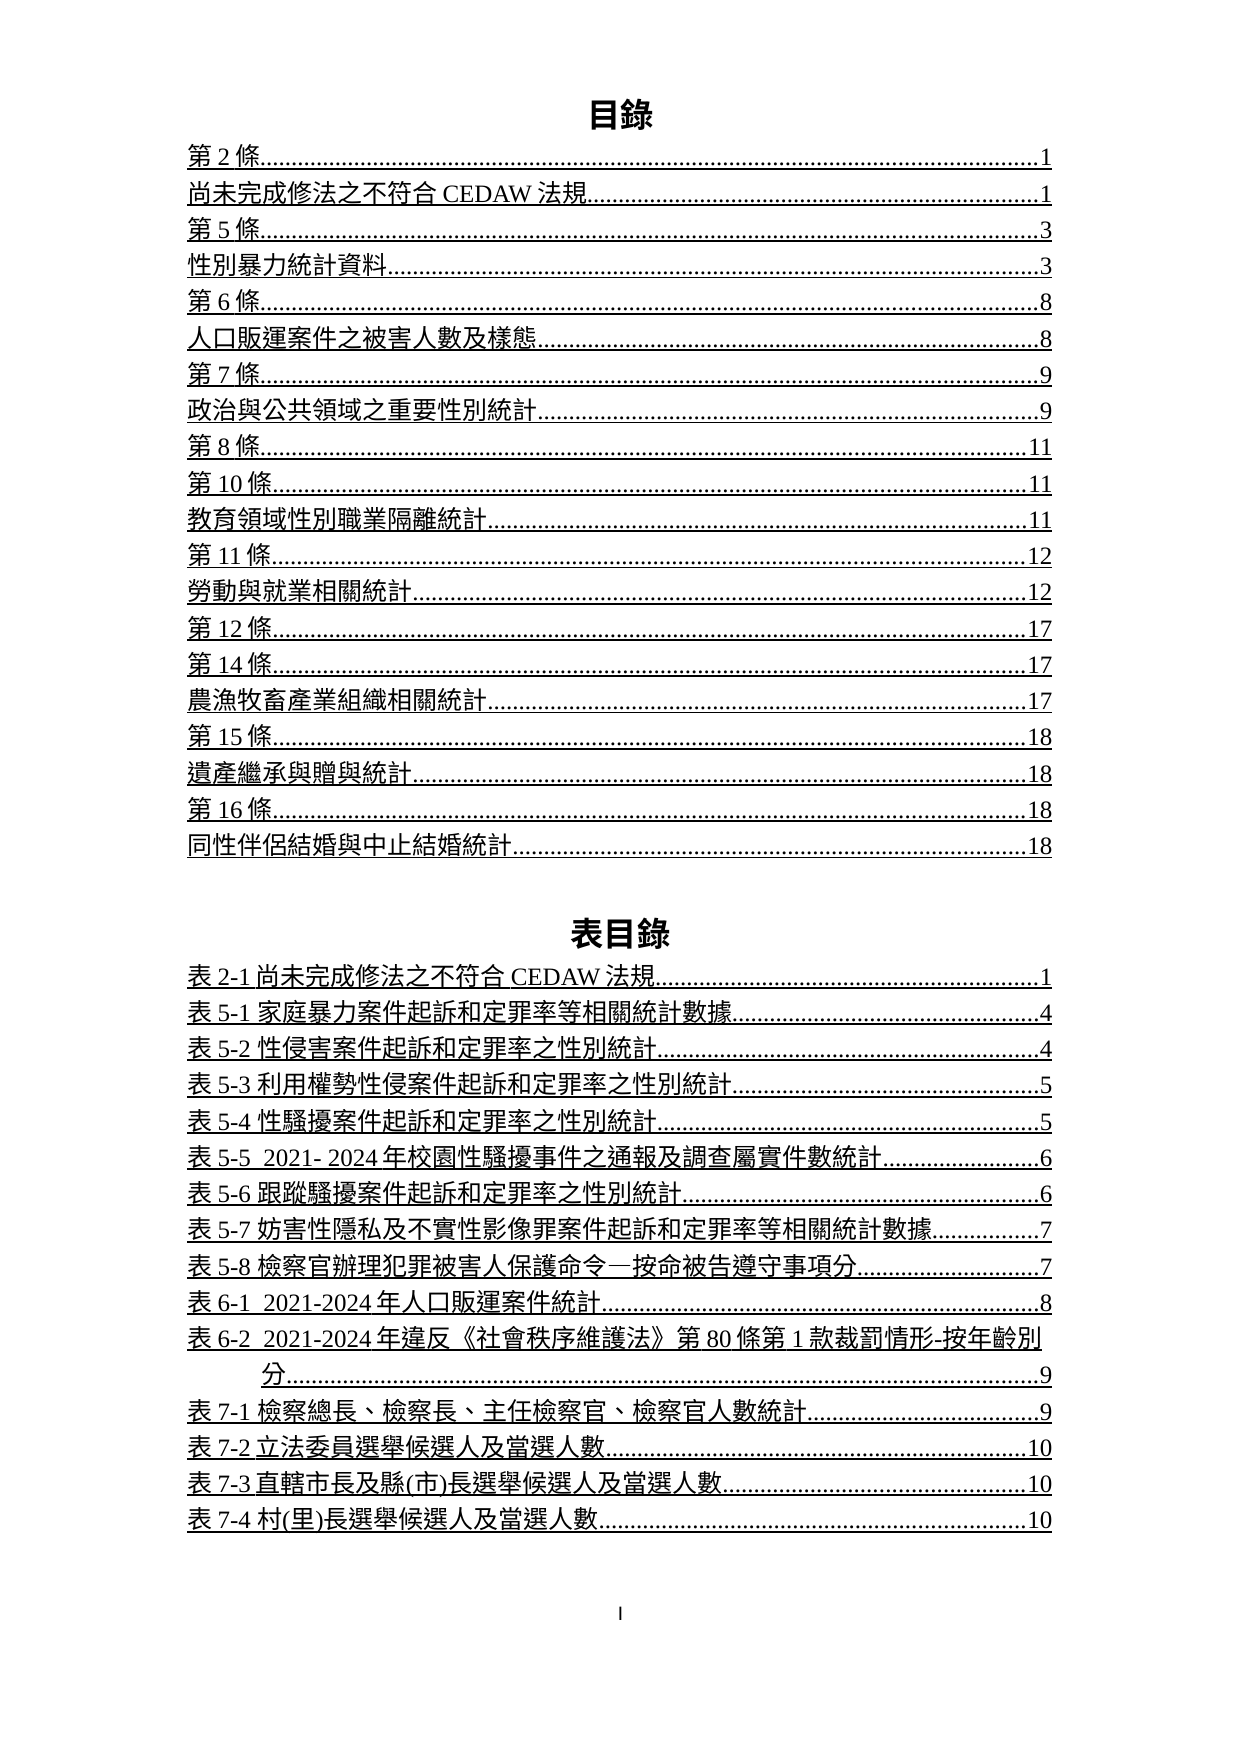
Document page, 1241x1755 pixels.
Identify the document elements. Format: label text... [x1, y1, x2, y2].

text 農漁牧畜產業組織相關統計 17 [187, 681, 1053, 717]
text 第15條 18 [187, 717, 1053, 753]
text 表目錄 [187, 908, 1053, 956]
text 表2-1尚未完成修法之不符合CEDAW法規 1 [187, 956, 1053, 992]
text 表5-2 性侵害案件起訴和定罪率之性別統計 4 [187, 1028, 1053, 1065]
text 第6條 8 [187, 282, 1053, 318]
text 勞動與就業相關統計 12 [187, 572, 1053, 608]
text 人口販運案件之被害人數及樣態 8 [187, 318, 1053, 354]
text 第14條 17 [187, 644, 1053, 681]
text 表5-6 跟蹤騷擾案件起訴和定罪率之性別統計 6 [187, 1173, 1053, 1210]
text 同性伴侶結婚與中止結婚統計 18 [187, 826, 1053, 862]
text 遺產繼承與贈與統計 18 [187, 753, 1053, 789]
text 第7條 9 [187, 354, 1053, 391]
text 第12條 17 [187, 608, 1053, 644]
text 第10條 11 [187, 463, 1053, 499]
text 表7-4 村(里)長選舉候選人及當選人數 10 [187, 1500, 1053, 1536]
text 表7-3直轄市長及縣(市)長選舉候選人及當選人數 10 [187, 1463, 1053, 1500]
text 表6-1 2021-2024年人口販運案件統計 8 [187, 1282, 1053, 1318]
text 表5-5 2021- 2024年校園性騷擾事件之通報及調查屬實件數統計 6 [187, 1137, 1053, 1173]
text 表7-2立法委員選舉候選人及當選人數 10 [187, 1427, 1053, 1463]
text 表7-1 檢察總長、檢察長、主任檢察官、檢察官人數統計 9 [187, 1391, 1053, 1427]
text 政治與公共領域之重要性別統計 9 [187, 391, 1053, 427]
text 第11條 12 [187, 536, 1053, 572]
text 表5-4 性騷擾案件起訴和定罪率之性別統計 5 [187, 1101, 1053, 1137]
text 表5-1 家庭暴力案件起訴和定罪率等相關統計數據 4 [187, 992, 1053, 1028]
text 教育領域性別職業隔離統計 11 [187, 499, 1053, 536]
text 第8條 11 [187, 427, 1053, 463]
text 目錄 [187, 89, 1053, 137]
text 表6-2 2021-2024年違反《社會秩序維護法》第80條第1款裁罰情形-按年齡別分 9 [187, 1318, 1053, 1391]
text 第2條 1 [187, 137, 1053, 173]
text 表5-8 檢察官辦理犯罪被害人保護命令—按命被告遵守事項分 7 [187, 1246, 1053, 1282]
text 第5條 3 [187, 209, 1053, 246]
text 尚未完成修法之不符合CEDAW法規 1 [187, 173, 1053, 209]
text 表5-7 妨害性隱私及不實性影像罪案件起訴和定罪率等相關統計數據 7 [187, 1210, 1053, 1246]
text 第16條 18 [187, 789, 1053, 826]
text 表5-3 利用權勢性侵案件起訴和定罪率之性別統計 5 [187, 1065, 1053, 1101]
text 性別暴力統計資料 3 [187, 246, 1053, 282]
